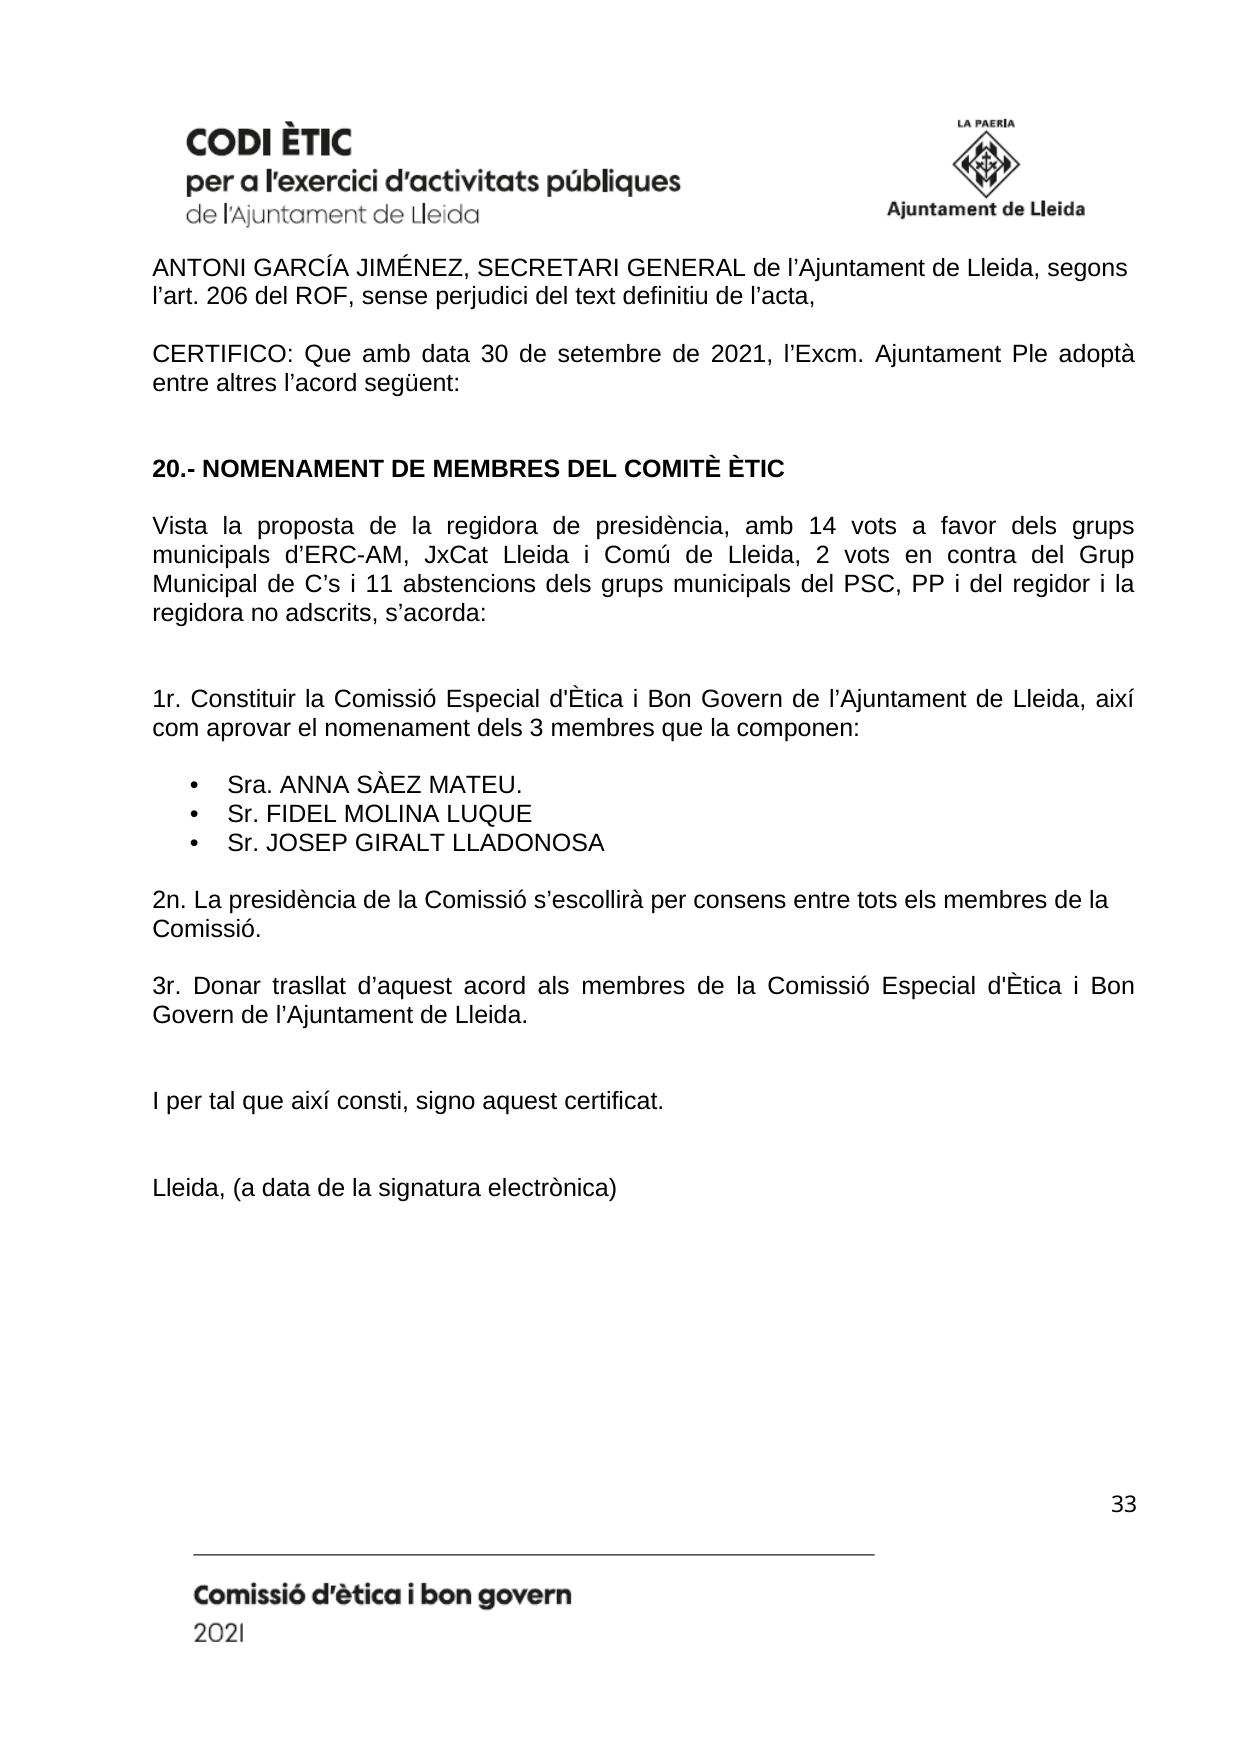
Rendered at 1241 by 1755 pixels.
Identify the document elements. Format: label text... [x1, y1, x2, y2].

text CERTIFICO: Que amb data 30 de setembre de 2021, l’Excm. Ajuntament Ple adoptà entre altres l’acord següent: [152, 339, 1137, 396]
text ANTONI GARCÍA JIMÉNEZ, SECRETARI GENERAL de l’Ajuntament de Lleida, segons [152, 253, 1137, 281]
text 20.- NOMENAMENT DE MEMBRES DEL COMITÈ ÈTIC [152, 454, 1137, 483]
text 3r. Donar trasllat d’aquest acord als membres de la Comissió Especial d'Ètica i Bon Govern de l’Ajuntament de Lleida. [152, 971, 1137, 1029]
text Vista la proposta de la regidora de presidència, amb 14 vots a favor dels grups municipals d’ERC-AM, JxCat Lleida i Comú de Lleida, 2 vots en contra del Grup Municipal de C’s i 11 abstencions dels grups municipals del PSC, PP i del regidor i la regidora no adscrits, s’acorda: [152, 511, 1137, 626]
list Sra. ANNA SÀEZ MATEU. [189, 770, 1137, 799]
list Sr. JOSEP GIRALT LLADONOSA [189, 828, 1137, 856]
text Comissió. [152, 914, 1137, 943]
text Lleida, (a data de la signatura electrònica) [152, 1173, 1137, 1201]
text 1r. Constituir la Comissió Especial d'Ètica i Bon Govern de l’Ajuntament de Lleida, així com aprovar el nomenament dels 3 membres que la componen: [152, 684, 1137, 741]
text l’art. 206 del ROF, sense perjudici del text definitiu de l’acta, [152, 281, 1137, 310]
text I per tal que així consti, signo aquest certificat. [152, 1086, 1137, 1115]
text 2n. La presidència de la Comissió s’escollirà per consens entre tots els membres de la [152, 885, 1137, 914]
list Sr. FIDEL MOLINA LUQUE [189, 799, 1137, 828]
